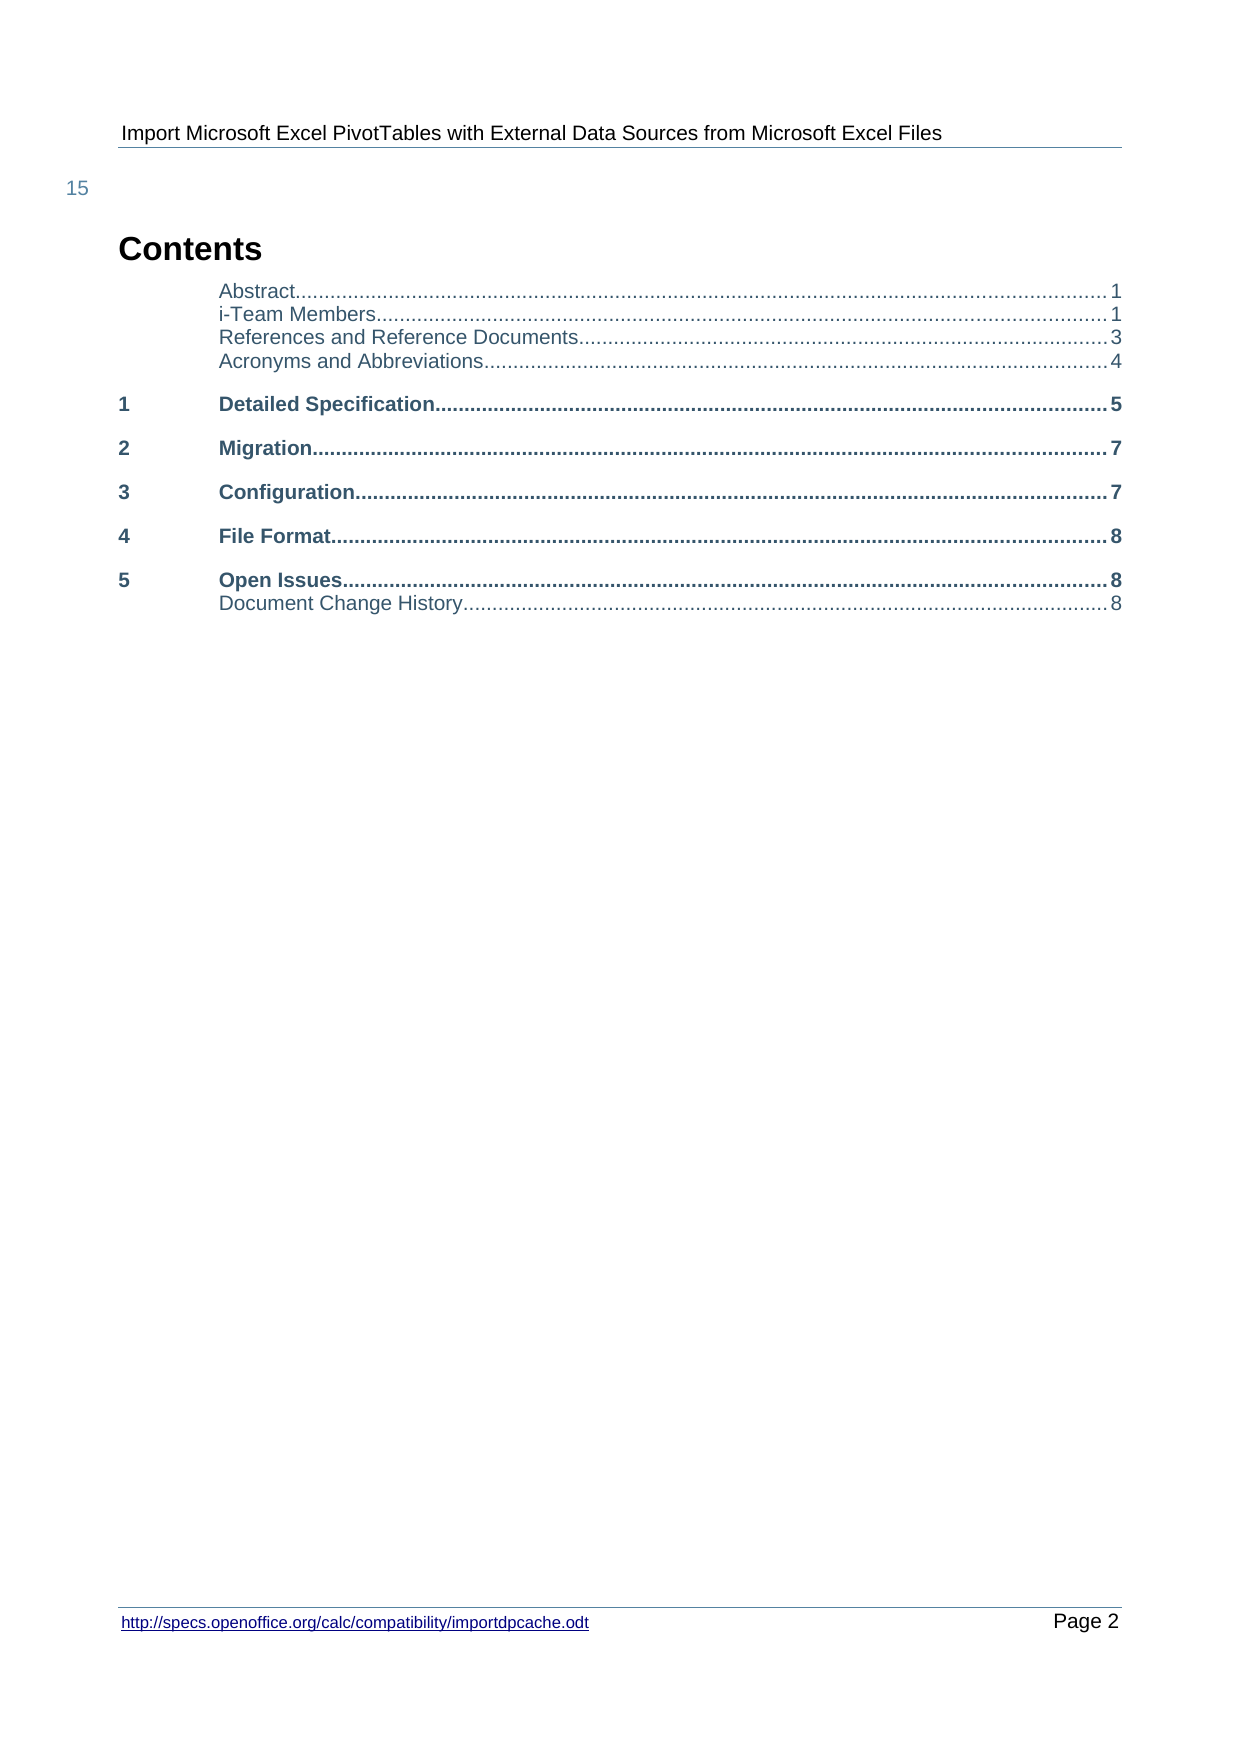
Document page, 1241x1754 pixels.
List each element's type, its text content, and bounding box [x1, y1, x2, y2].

text 3 Configuration 7 [118, 481, 1122, 504]
text 2 Migration 7 [118, 437, 1122, 460]
subtitle Contents [118, 230, 1122, 267]
text Abstract 1 [118, 279, 1122, 303]
text 4 File Format 8 [118, 524, 1122, 548]
text 5 Open Issues 8 [118, 568, 1122, 592]
text 1 Detailed Specification 5 [118, 393, 1122, 416]
text i-Team Members 1 [118, 303, 1122, 326]
text References and Reference Documents 3 [118, 326, 1122, 349]
text Acronyms and Abbreviations 4 [118, 349, 1122, 372]
text Document Change History 8 [118, 592, 1122, 615]
